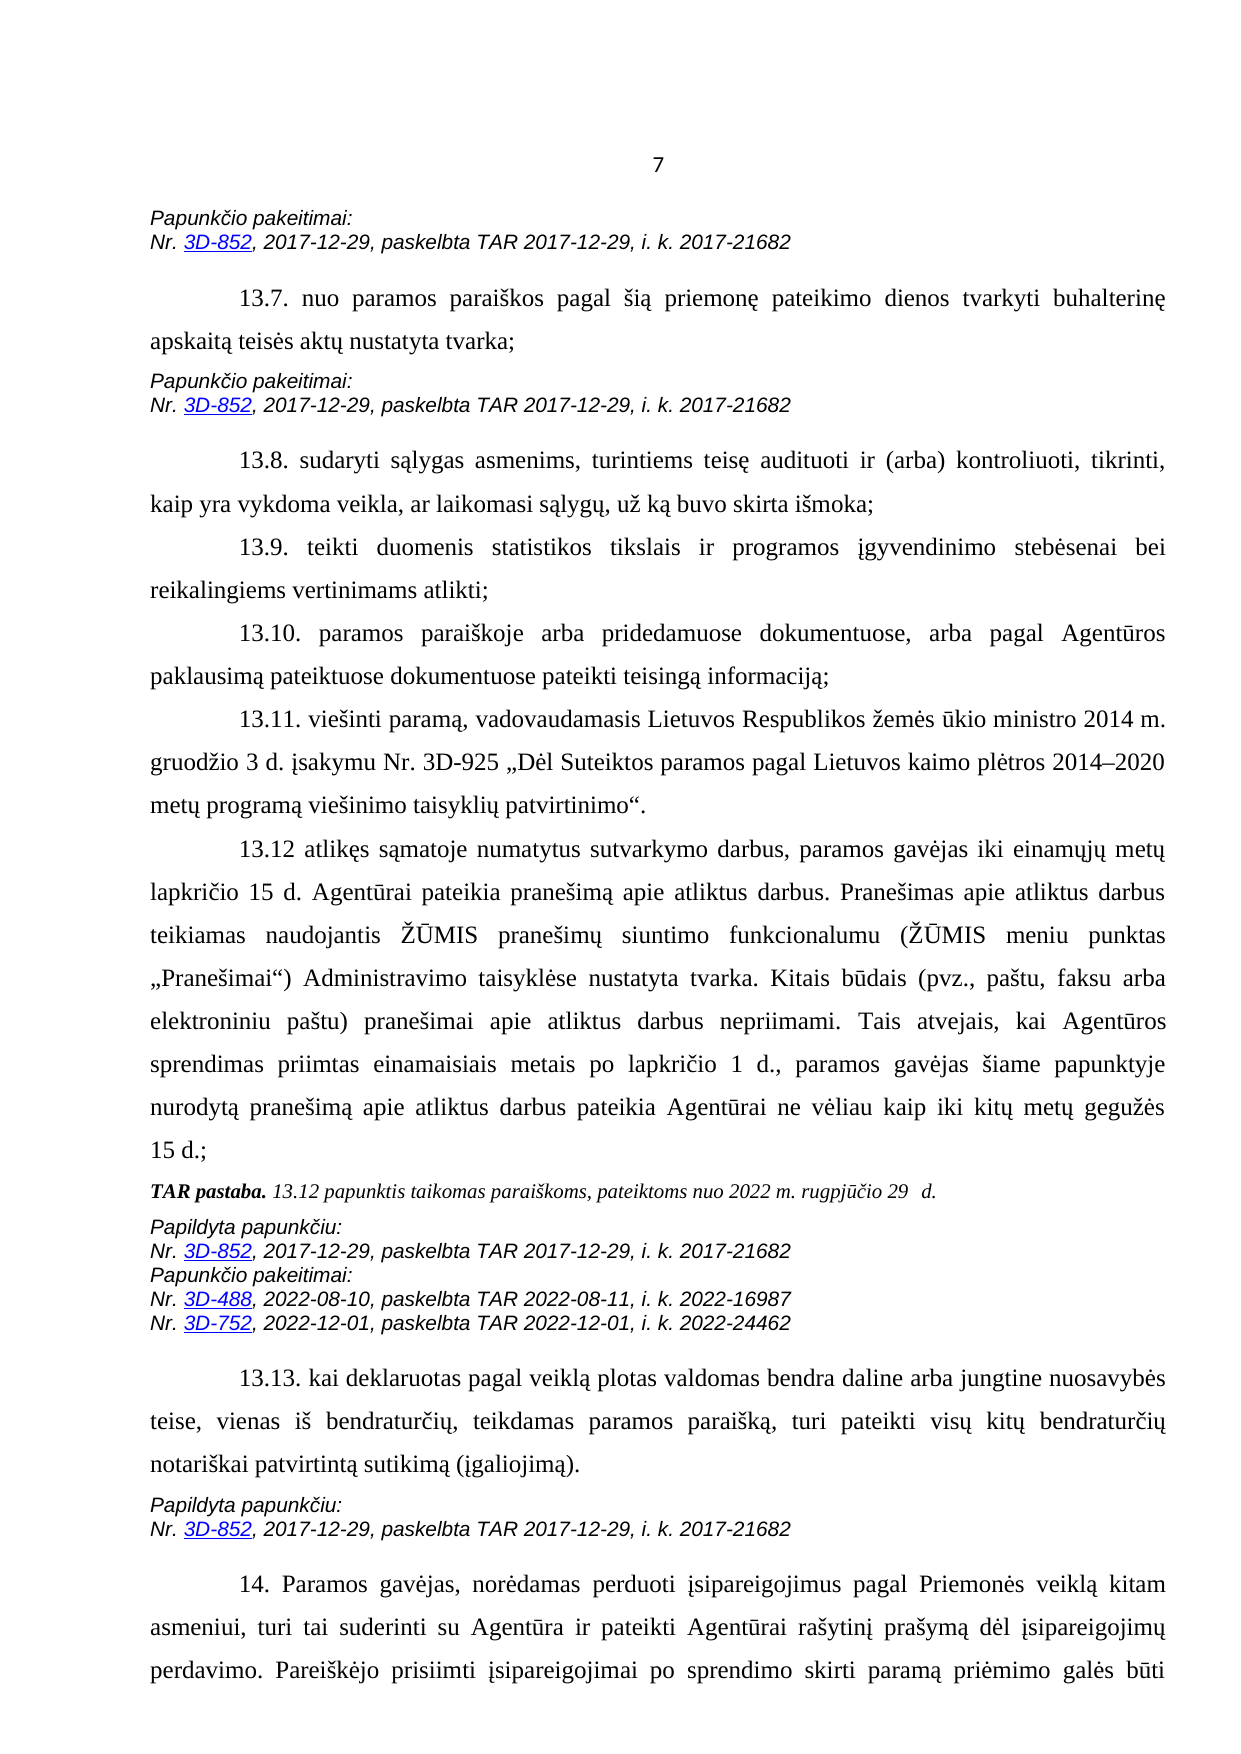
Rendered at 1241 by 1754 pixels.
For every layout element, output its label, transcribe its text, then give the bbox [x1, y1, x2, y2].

text Nr. 3D-852, 2017-12-29, paskelbta TAR 2017-12-29, i. k. 2017-21682 [150, 393, 1167, 417]
text 13.13. kai deklaruotas pagal veiklą plotas valdomas bendra daline arba jungtine nuosavybės teise, vienas iš bendraturčių, teikdamas paramos paraišką, turi pateikti visų kitų bendraturčių notariškai patvirtintą sutikimą (įgaliojimą). [150, 1363, 1167, 1478]
text 13.7. nuo paramos paraiškos pagal šią priemonę pateikimo dienos tvarkyti buhalterinę apskaitą teisės aktų nustatyta tvarka; [150, 283, 1167, 354]
text TAR pastaba. 13.12 papunktis taikomas paraiškoms, pateiktoms nuo 2022 m. rugpjūčio 29 d. [150, 1179, 1167, 1203]
text Nr. 3D-488, 2022-08-10, paskelbta TAR 2022-08-11, i. k. 2022-16987 [150, 1287, 1167, 1311]
text Nr. 3D-752, 2022-12-01, paskelbta TAR 2022-12-01, i. k. 2022-24462 [150, 1311, 1167, 1334]
text Nr. 3D-852, 2017-12-29, paskelbta TAR 2017-12-29, i. k. 2017-21682 [150, 230, 1167, 254]
text Papunkčio pakeitimai: [150, 1263, 1167, 1287]
text 13.9. teikti duomenis statistikos tikslais ir programos įgyvendinimo stebėsenai bei reikalingiems vertinimams atlikti; [150, 532, 1167, 604]
text Papunkčio pakeitimai: [150, 369, 1167, 393]
text 13.11. viešinti paramą, vadovaudamasis Lietuvos Respublikos žemės ūkio ministro 2014 m. gruodžio 3 d. įsakymu Nr. 3D-925 „Dėl Suteiktos paramos pagal Lietuvos kaimo plėtros 2014–2020 metų programą viešinimo taisyklių patvirtinimo“. [150, 704, 1167, 819]
text Nr. 3D-852, 2017-12-29, paskelbta TAR 2017-12-29, i. k. 2017-21682 [150, 1517, 1167, 1541]
text 13.8. sudaryti sąlygas asmenims, turintiems teisę audituoti ir (arba) kontroliuoti, tikrinti, kaip yra vykdoma veikla, ar laikomasi sąlygų, už ką buvo skirta išmoka; [150, 446, 1167, 517]
text Papildyta papunkčiu: [150, 1215, 1167, 1239]
text Nr. 3D-852, 2017-12-29, paskelbta TAR 2017-12-29, i. k. 2017-21682 [150, 1239, 1167, 1263]
text Papildyta papunkčiu: [150, 1493, 1167, 1517]
text 13.10. paramos paraiškoje arba pridedamuose dokumentuose, arba pagal Agentūros paklausimą pateiktuose dokumentuose pateikti teisingą informaciją; [150, 618, 1167, 690]
text 14. Paramos gavėjas, norėdamas perduoti įsipareigojimus pagal Priemonės veiklą kitam asmeniui, turi tai suderinti su Agentūra ir pateikti Agentūrai rašytinį prašymą dėl įsipareigojimų perdavimo. Pareiškėjo prisiimti įsipareigojimai po sprendimo skirti paramą priėmimo galės būti [150, 1569, 1167, 1684]
text 13.12 atlikęs sąmatoje numatytus sutvarkymo darbus, paramos gavėjas iki einamųjų metų lapkričio 15 d. Agentūrai pateikia pranešimą apie atliktus darbus. Pranešimas apie atliktus darbus teikiamas naudojantis ŽŪMIS pranešimų siuntimo funkcionalumu (ŽŪMIS meniu punktas „Pranešimai“) Administravimo taisyklėse nustatyta tvarka. Kitais būdais (pvz., paštu, faksu arba elektroniniu paštu) pranešimai apie atliktus darbus nepriimami. Tais atvejais, kai Agentūros sprendimas priimtas einamaisiais metais po lapkričio 1 d., paramos gavėjas šiame papunktyje nurodytą pranešimą apie atliktus darbus pateikia Agentūrai ne vėliau kaip iki kitų metų gegužės 15 d.; [150, 834, 1167, 1164]
text Papunkčio pakeitimai: [150, 206, 1167, 230]
